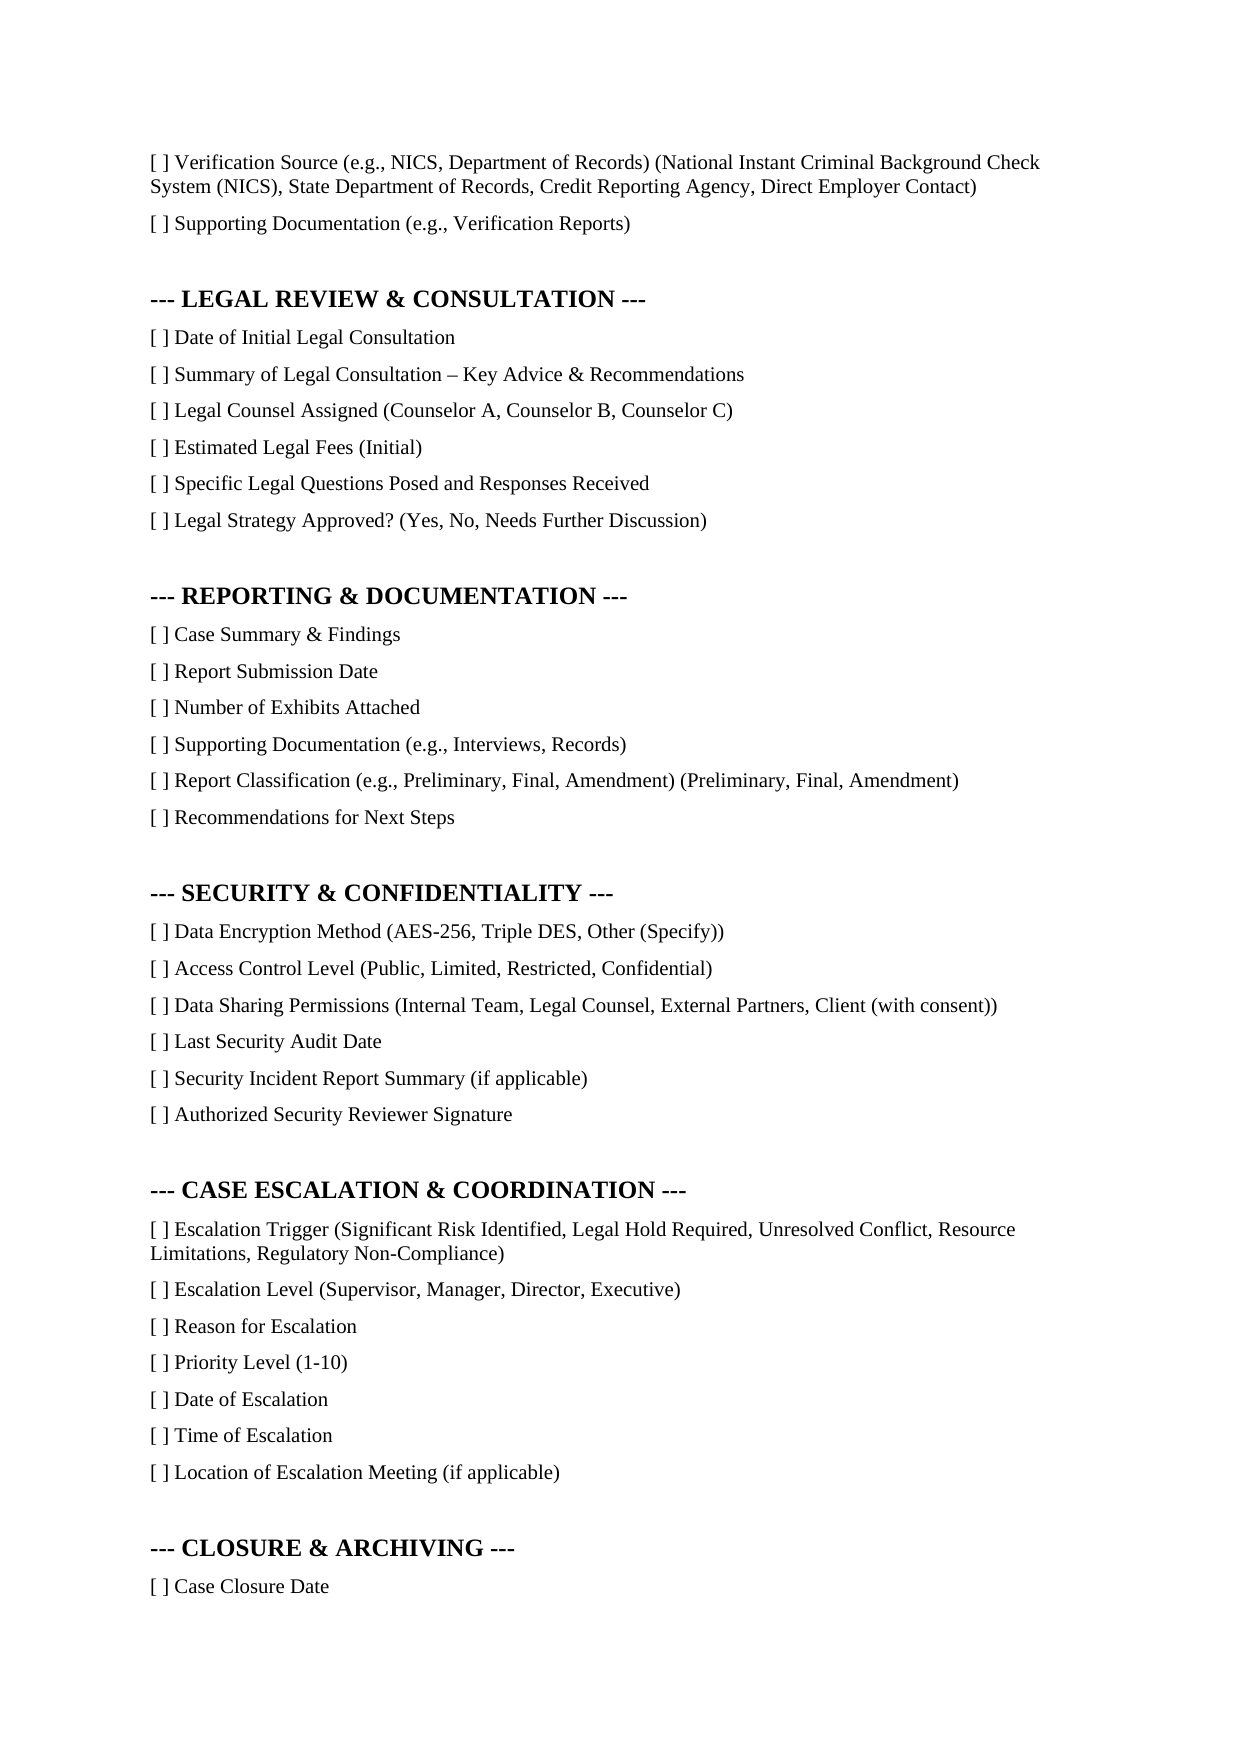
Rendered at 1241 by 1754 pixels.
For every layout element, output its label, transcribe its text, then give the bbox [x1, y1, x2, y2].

text [ ] Recommendations for Next Steps [150, 805, 1090, 829]
text [ ] Verification Source (e.g., NICS, Department of Records) (National Instant Criminal Background Check System (NICS), State Department of Records, Credit Reporting Agency, Direct Employer Contact) [150, 150, 1090, 198]
text [ ] Summary of Legal Consultation – Key Advice & Recommendations [150, 362, 1090, 386]
text [ ] Legal Counsel Assigned (Counselor A, Counselor B, Counselor C) [150, 398, 1090, 422]
text [ ] Case Summary & Findings [150, 622, 1090, 646]
text [ ] Last Security Audit Date [150, 1029, 1090, 1053]
text [ ] Number of Exhibits Attached [150, 695, 1090, 719]
text [ ] Date of Initial Legal Consultation [150, 325, 1090, 349]
text [ ] Supporting Documentation (e.g., Interviews, Records) [150, 732, 1090, 756]
text [ ] Data Sharing Permissions (Internal Team, Legal Counsel, External Partners, Client (with consent)) [150, 992, 1090, 1017]
text [ ] Report Classification (e.g., Preliminary, Final, Amendment) (Preliminary, Final, Amendment) [150, 768, 1090, 792]
text [ ] Legal Strategy Approved? (Yes, No, Needs Further Discussion) [150, 508, 1090, 532]
text [ ] Specific Legal Questions Posed and Responses Received [150, 471, 1090, 495]
text [ ] Security Incident Report Summary (if applicable) [150, 1066, 1090, 1090]
text [ ] Reason for Escalation [150, 1314, 1090, 1338]
text --- SECURITY & CONFIDENTIALITY --- [150, 878, 1090, 907]
text --- REPORTING & DOCUMENTATION --- [150, 581, 1090, 610]
text [ ] Location of Escalation Meeting (if applicable) [150, 1460, 1090, 1484]
text [ ] Access Control Level (Public, Limited, Restricted, Confidential) [150, 956, 1090, 980]
text [ ] Date of Escalation [150, 1387, 1090, 1411]
text [ ] Data Encryption Method (AES-256, Triple DES, Other (Specify)) [150, 919, 1090, 943]
text --- CASE ESCALATION & COORDINATION --- [150, 1175, 1090, 1204]
text --- LEGAL REVIEW & CONSULTATION --- [150, 284, 1090, 312]
text [ ] Report Submission Date [150, 659, 1090, 683]
text [ ] Escalation Level (Supervisor, Manager, Director, Executive) [150, 1277, 1090, 1301]
text [ ] Estimated Legal Fees (Initial) [150, 435, 1090, 459]
text [ ] Authorized Security Reviewer Signature [150, 1102, 1090, 1126]
text --- CLOSURE & ARCHIVING --- [150, 1533, 1090, 1562]
text [ ] Time of Escalation [150, 1423, 1090, 1447]
text [ ] Priority Level (1-10) [150, 1350, 1090, 1374]
text [ ] Escalation Trigger (Significant Risk Identified, Legal Hold Required, Unresolved Conflict, Resource Limitations, Regulatory Non-Compliance) [150, 1217, 1090, 1265]
text [ ] Case Closure Date [150, 1574, 1090, 1598]
text [ ] Supporting Documentation (e.g., Verification Reports) [150, 211, 1090, 235]
